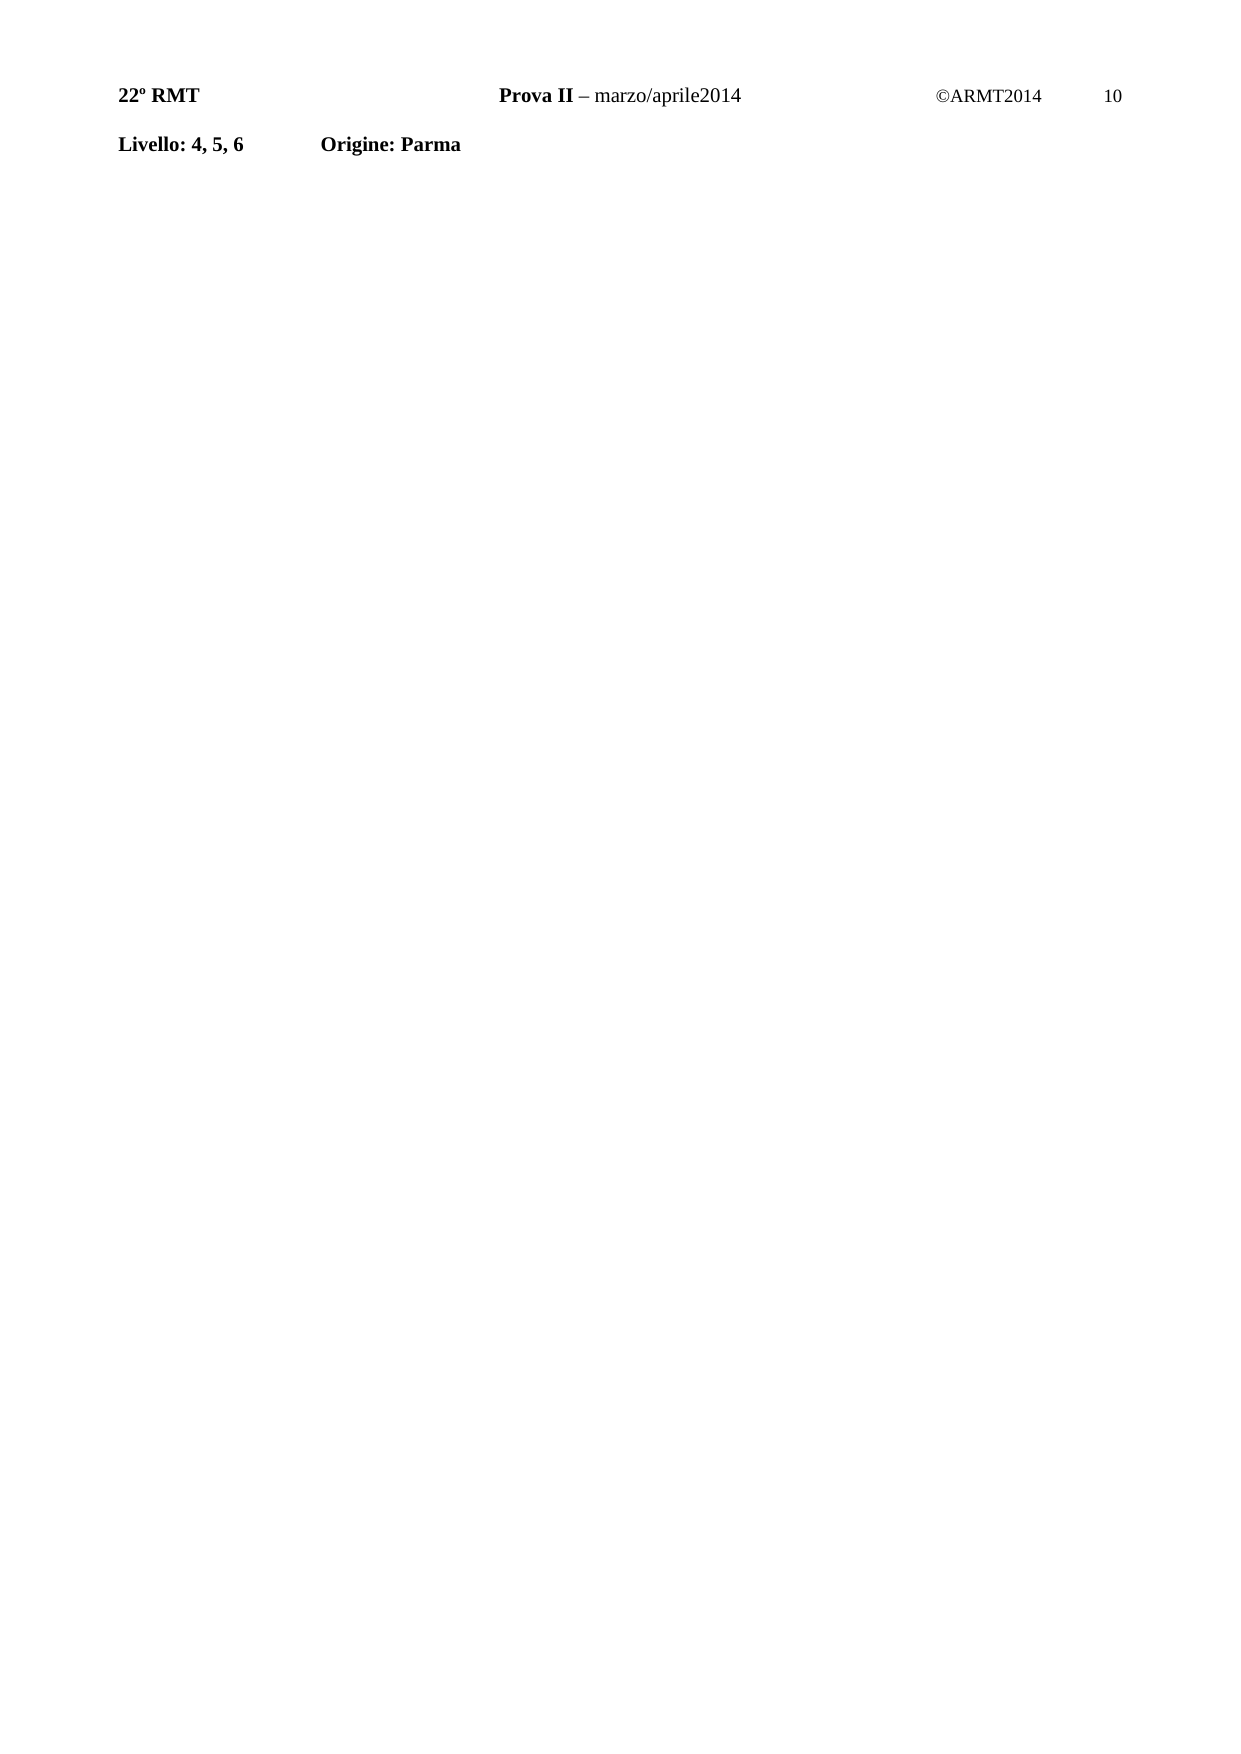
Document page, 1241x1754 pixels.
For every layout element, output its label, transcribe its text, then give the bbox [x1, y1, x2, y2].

text Livello: 4, 5, 6 Origine: Parma [118, 132, 1122, 156]
